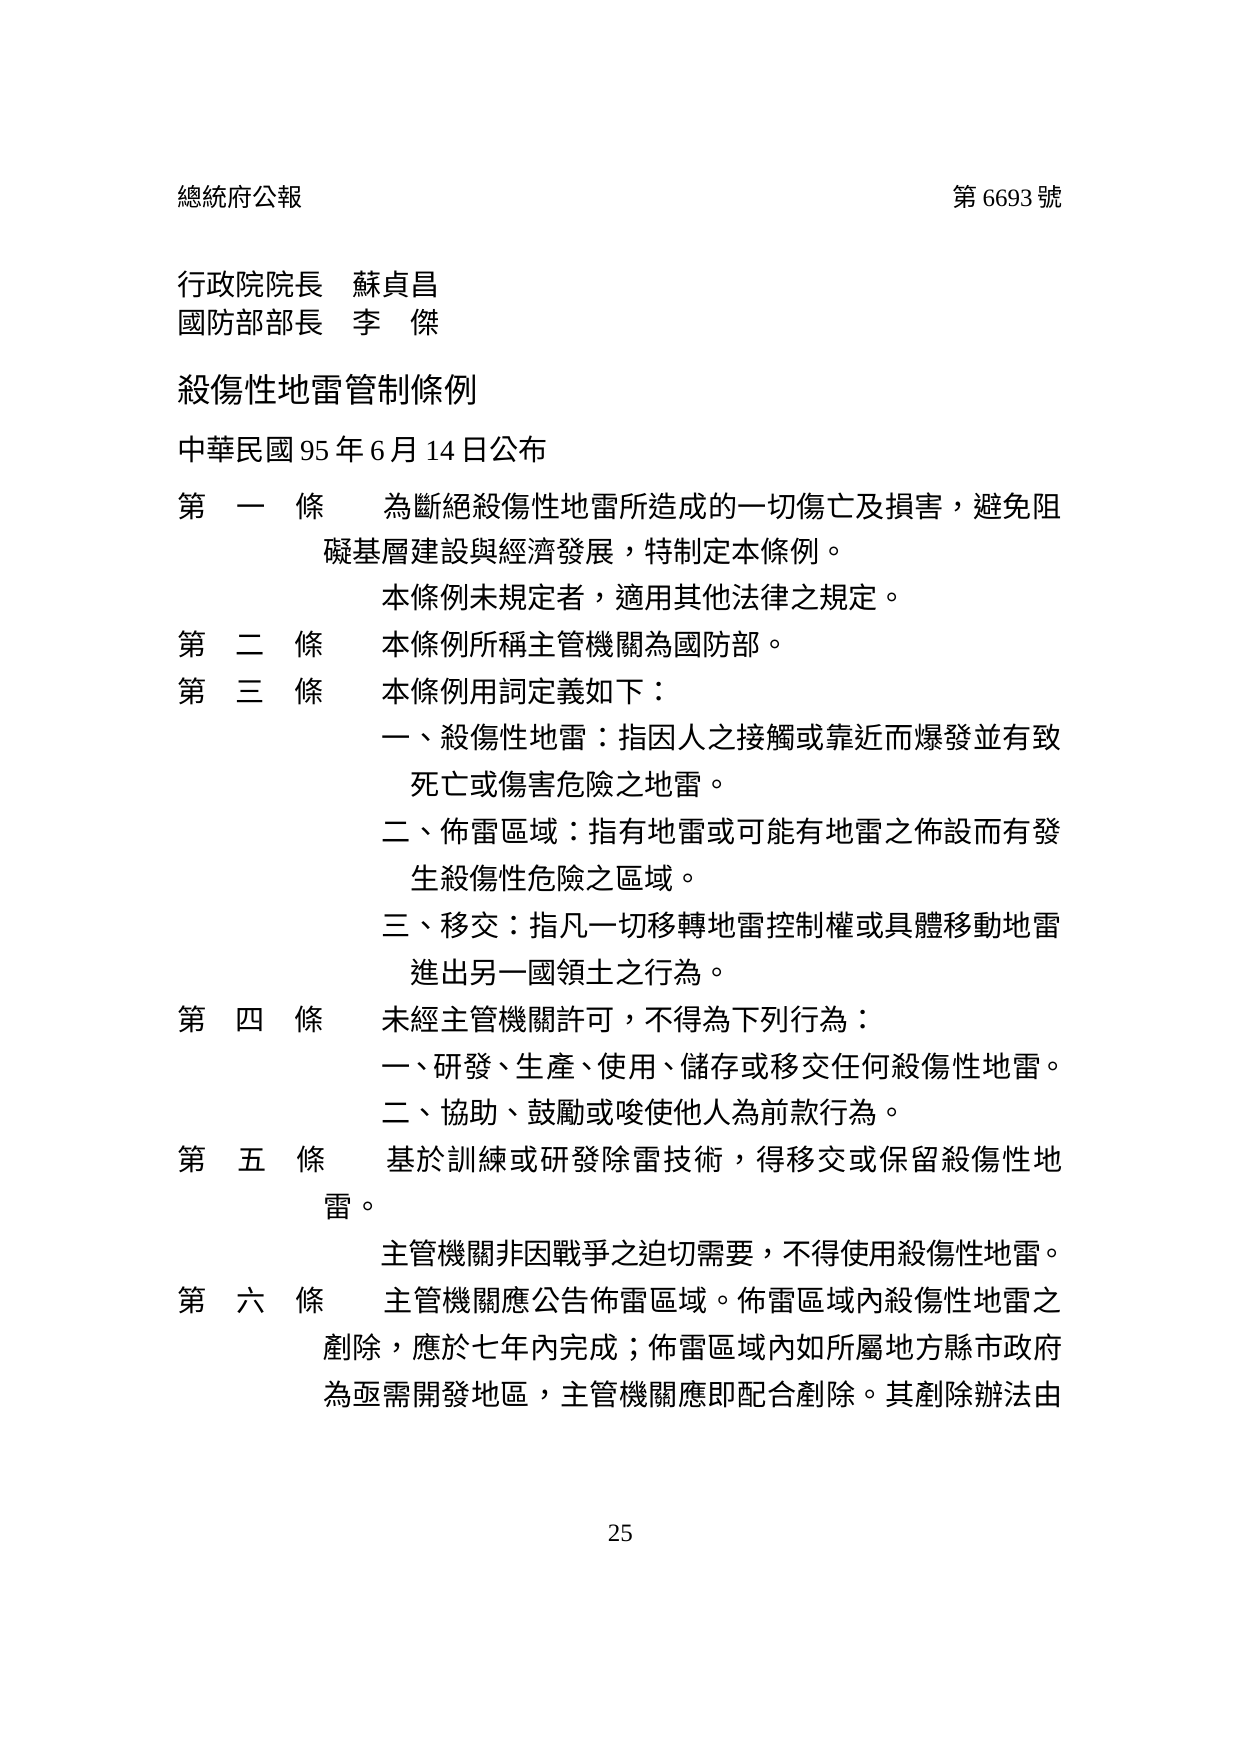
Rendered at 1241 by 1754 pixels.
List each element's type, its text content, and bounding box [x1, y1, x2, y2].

text 行政院院長 蘇貞昌 [177, 266, 1063, 303]
text 一、研發、生產、使用、儲存或移交任何殺傷性地雷。 [381, 1039, 1063, 1086]
text 國防部部長 李 傑 [177, 303, 1063, 341]
text 第 三 條 本條例用詞定義如下： [177, 664, 1063, 711]
text 二、佈雷區域：指有地雷或可能有地雷之佈設而有發生殺傷性危險之區域。 [381, 805, 1063, 899]
text 二、協助、鼓勵或唆使他人為前款行為。 [381, 1086, 1063, 1133]
text 主管機關非因戰爭之迫切需要，不得使用殺傷性地雷。 [323, 1227, 1063, 1274]
text 第 六 條 主管機關應公告佈雷區域。佈雷區域內殺傷性地雷之剷除，應於七年內完成；佈雷區域內如所屬地方縣市政府為亟需開發地區，主管機關應即配合剷除。其剷除辦法由 [177, 1274, 1063, 1414]
text 第 四 條 未經主管機關許可，不得為下列行為： [177, 993, 1063, 1039]
text 三、移交：指凡一切移轉地雷控制權或具體移動地雷進出另一國領土之行為。 [381, 899, 1063, 993]
text 第 一 條 為斷絕殺傷性地雷所造成的一切傷亡及損害，避免阻礙基層建設與經濟發展，特制定本條例。 [177, 482, 1063, 571]
text 一、殺傷性地雷：指因人之接觸或靠近而爆發並有致死亡或傷害危險之地雷。 [381, 711, 1063, 805]
text 第 二 條 本條例所稱主管機關為國防部。 [177, 618, 1063, 664]
text 中華民國95年6月14日公布 [177, 424, 1063, 470]
text 本條例未規定者，適用其他法律之規定。 [323, 571, 1063, 618]
text 殺傷性地雷管制條例 [177, 366, 1063, 412]
text 第 五 條 基於訓練或研發除雷技術，得移交或保留殺傷性地雷。 [177, 1133, 1063, 1227]
